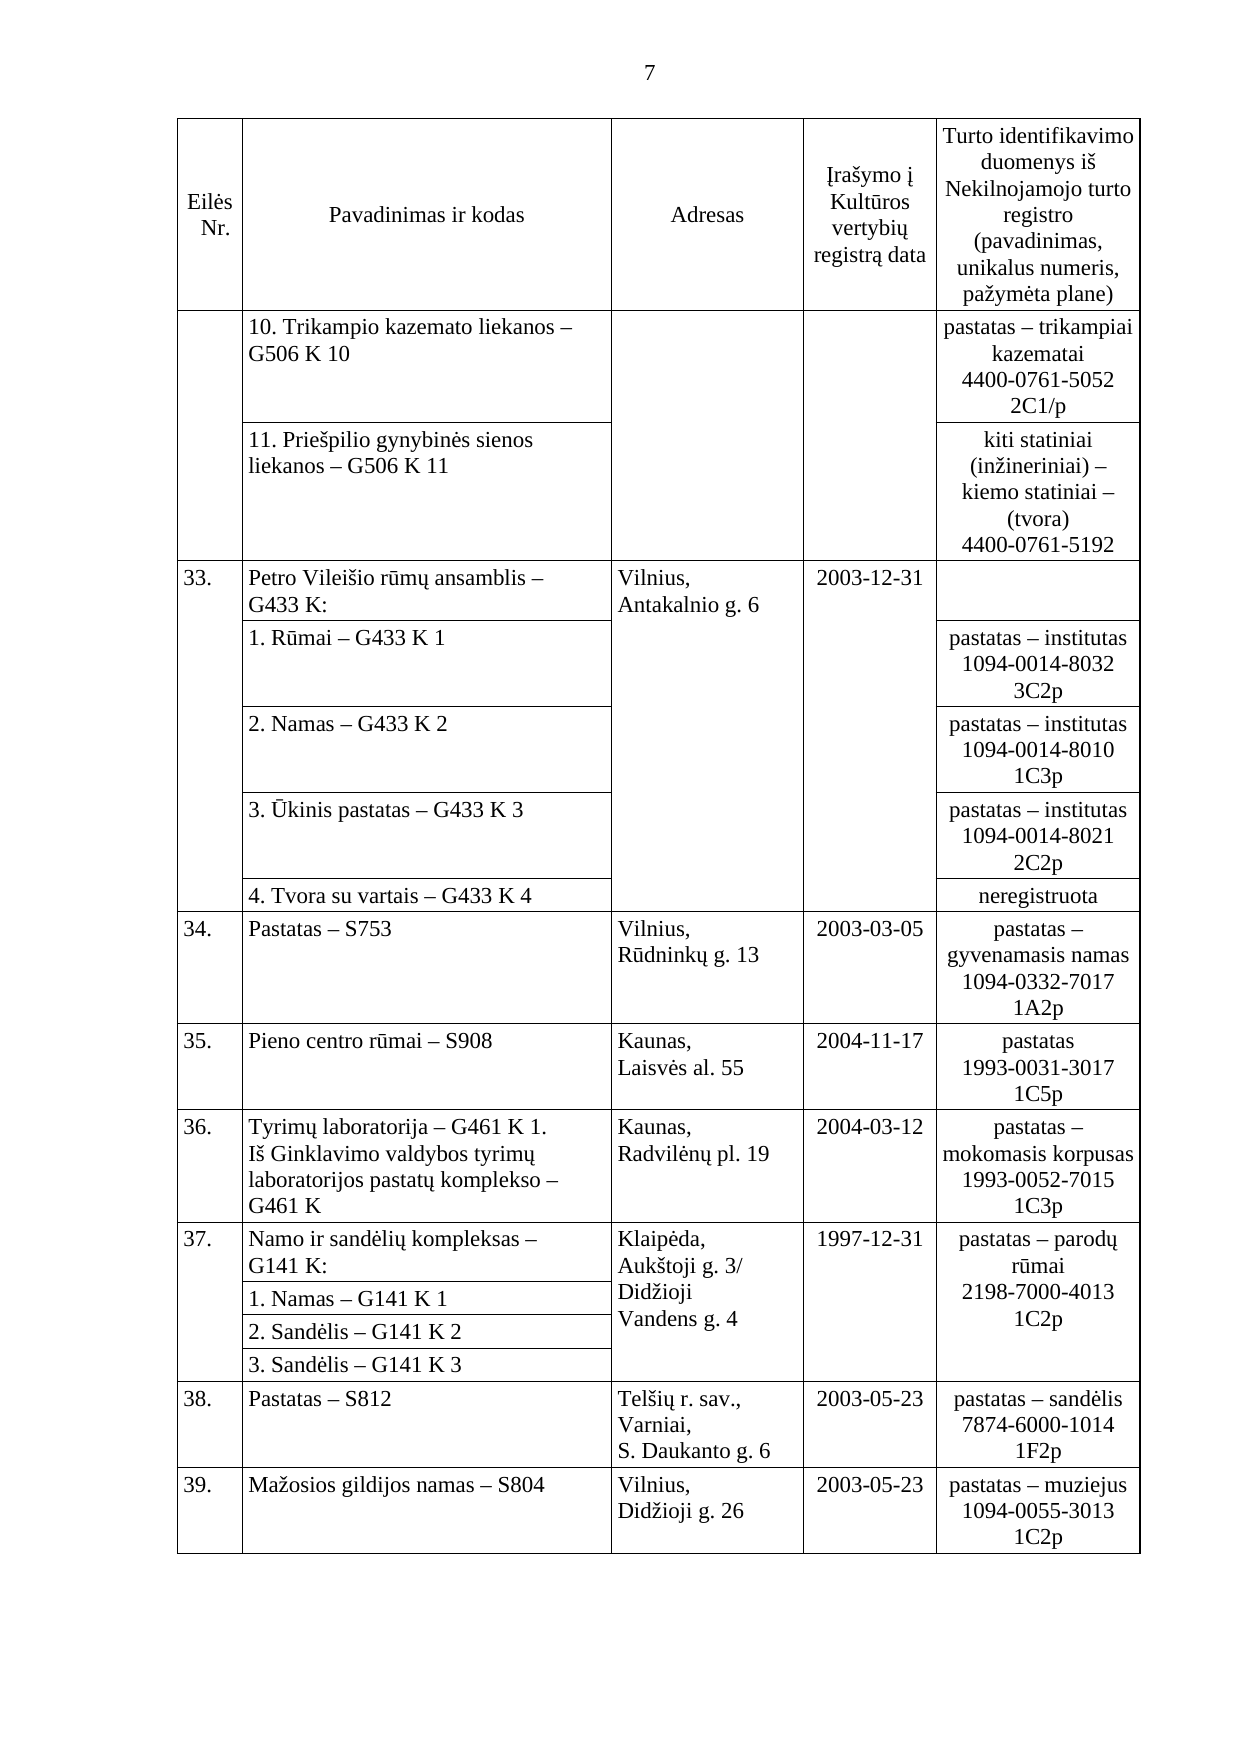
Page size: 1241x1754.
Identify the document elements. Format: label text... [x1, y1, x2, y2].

table_cell Petro Vileišio rūmų ansamblis – G433 K: [243, 561, 611, 620]
table_cell 1997-12-31 [804, 1223, 936, 1381]
table_cell 39. [178, 1468, 242, 1553]
table_cell Tyrimų laboratorija – G461 K 1. Iš Ginklavimo valdybos tyrimų laboratorijos pastatų komplekso – G461 K [243, 1110, 611, 1222]
table_cell 37. [178, 1223, 242, 1381]
table_cell pastatas – sandėlis 7874-6000-1014 1F2p [937, 1382, 1139, 1467]
table_cell 2004-03-12 [804, 1110, 936, 1222]
table_cell 4. Tvora su vartais – G433 K 4 [243, 879, 611, 911]
table_cell [937, 561, 1139, 620]
table_cell 2003-03-05 [804, 912, 936, 1023]
table_cell 11. Priešpilio gynybinės sienos liekanos – G506 K 11 [243, 423, 611, 560]
table_cell 34. [178, 912, 242, 1023]
table_cell 33. [178, 561, 242, 911]
table_cell pastatas – mokomasis korpusas 1993-0052-7015 1C3p [937, 1110, 1139, 1222]
table_header Eilės Nr. [178, 119, 242, 309]
table_cell 2003-05-23 [804, 1468, 936, 1553]
table_header Turto identifikavimo duomenys iš Nekilnojamojo turto registro (pavadinimas, unikalus numeris, pažymėta plane) [937, 119, 1139, 309]
table_cell 35. [178, 1024, 242, 1109]
table_cell kiti statiniai (inžineriniai) – kiemo statiniai – (tvora) 4400-0761-5192 [937, 423, 1139, 560]
table_cell pastatas 1993-0031-3017 1C5p [937, 1024, 1139, 1109]
table_cell pastatas – muziejus 1094-0055-3013 1C2p [937, 1468, 1139, 1553]
table_cell 2. Sandėlis – G141 K 2 [243, 1315, 611, 1348]
table_cell 1. Namas – G141 K 1 [243, 1282, 611, 1314]
table_header Adresas [612, 119, 803, 309]
table_cell 2003-12-31 [804, 561, 936, 911]
table_cell pastatas – trikampiai kazematai 4400-0761-5052 2C1/p [937, 311, 1139, 422]
table_cell Kaunas, Radvilėnų pl. 19 [612, 1110, 803, 1222]
table_cell pastatas – institutas 1094-0014-8010 1C3p [937, 707, 1139, 792]
table_cell [612, 311, 803, 560]
table_header Įrašymo į Kultūros vertybių registrą data [804, 119, 936, 309]
table_cell 1. Rūmai – G433 K 1 [243, 621, 611, 706]
table_cell 2004-11-17 [804, 1024, 936, 1109]
table_cell [804, 311, 936, 560]
table_cell Mažosios gildijos namas – S804 [243, 1468, 611, 1553]
table_cell [178, 311, 242, 560]
table_cell Vilnius, Didžioji g. 26 [612, 1468, 803, 1553]
table_cell pastatas – gyvenamasis namas 1094-0332-7017 1A2p [937, 912, 1139, 1023]
table_cell Pieno centro rūmai – S908 [243, 1024, 611, 1109]
table_cell Klaipėda, Aukštoji g. 3/ Didžioji Vandens g. 4 [612, 1223, 803, 1381]
table_cell 2003-05-23 [804, 1382, 936, 1467]
table_header Pavadinimas ir kodas [243, 119, 611, 309]
table_cell Namo ir sandėlių kompleksas – G141 K: [243, 1223, 611, 1281]
table_cell pastatas – institutas 1094-0014-8032 3C2p [937, 621, 1139, 706]
table_cell Pastatas – S812 [243, 1382, 611, 1467]
table_cell Vilnius, Antakalnio g. 6 [612, 561, 803, 911]
table_cell pastatas – parodų rūmai 2198-7000-4013 1C2p [937, 1223, 1139, 1381]
table_cell Pastatas – S753 [243, 912, 611, 1023]
table_cell Kaunas, Laisvės al. 55 [612, 1024, 803, 1109]
table_cell 2. Namas – G433 K 2 [243, 707, 611, 792]
table_cell Telšių r. sav., Varniai, S. Daukanto g. 6 [612, 1382, 803, 1467]
table_cell 3. Ūkinis pastatas – G433 K 3 [243, 793, 611, 878]
table_cell 10. Trikampio kazemato liekanos – G506 K 10 [243, 311, 611, 422]
table_cell 36. [178, 1110, 242, 1222]
table_cell 38. [178, 1382, 242, 1467]
table_cell 3. Sandėlis – G141 K 3 [243, 1349, 611, 1381]
table_cell neregistruota [937, 879, 1139, 911]
table_cell pastatas – institutas 1094-0014-8021 2C2p [937, 793, 1139, 878]
table_cell Vilnius, Rūdninkų g. 13 [612, 912, 803, 1023]
